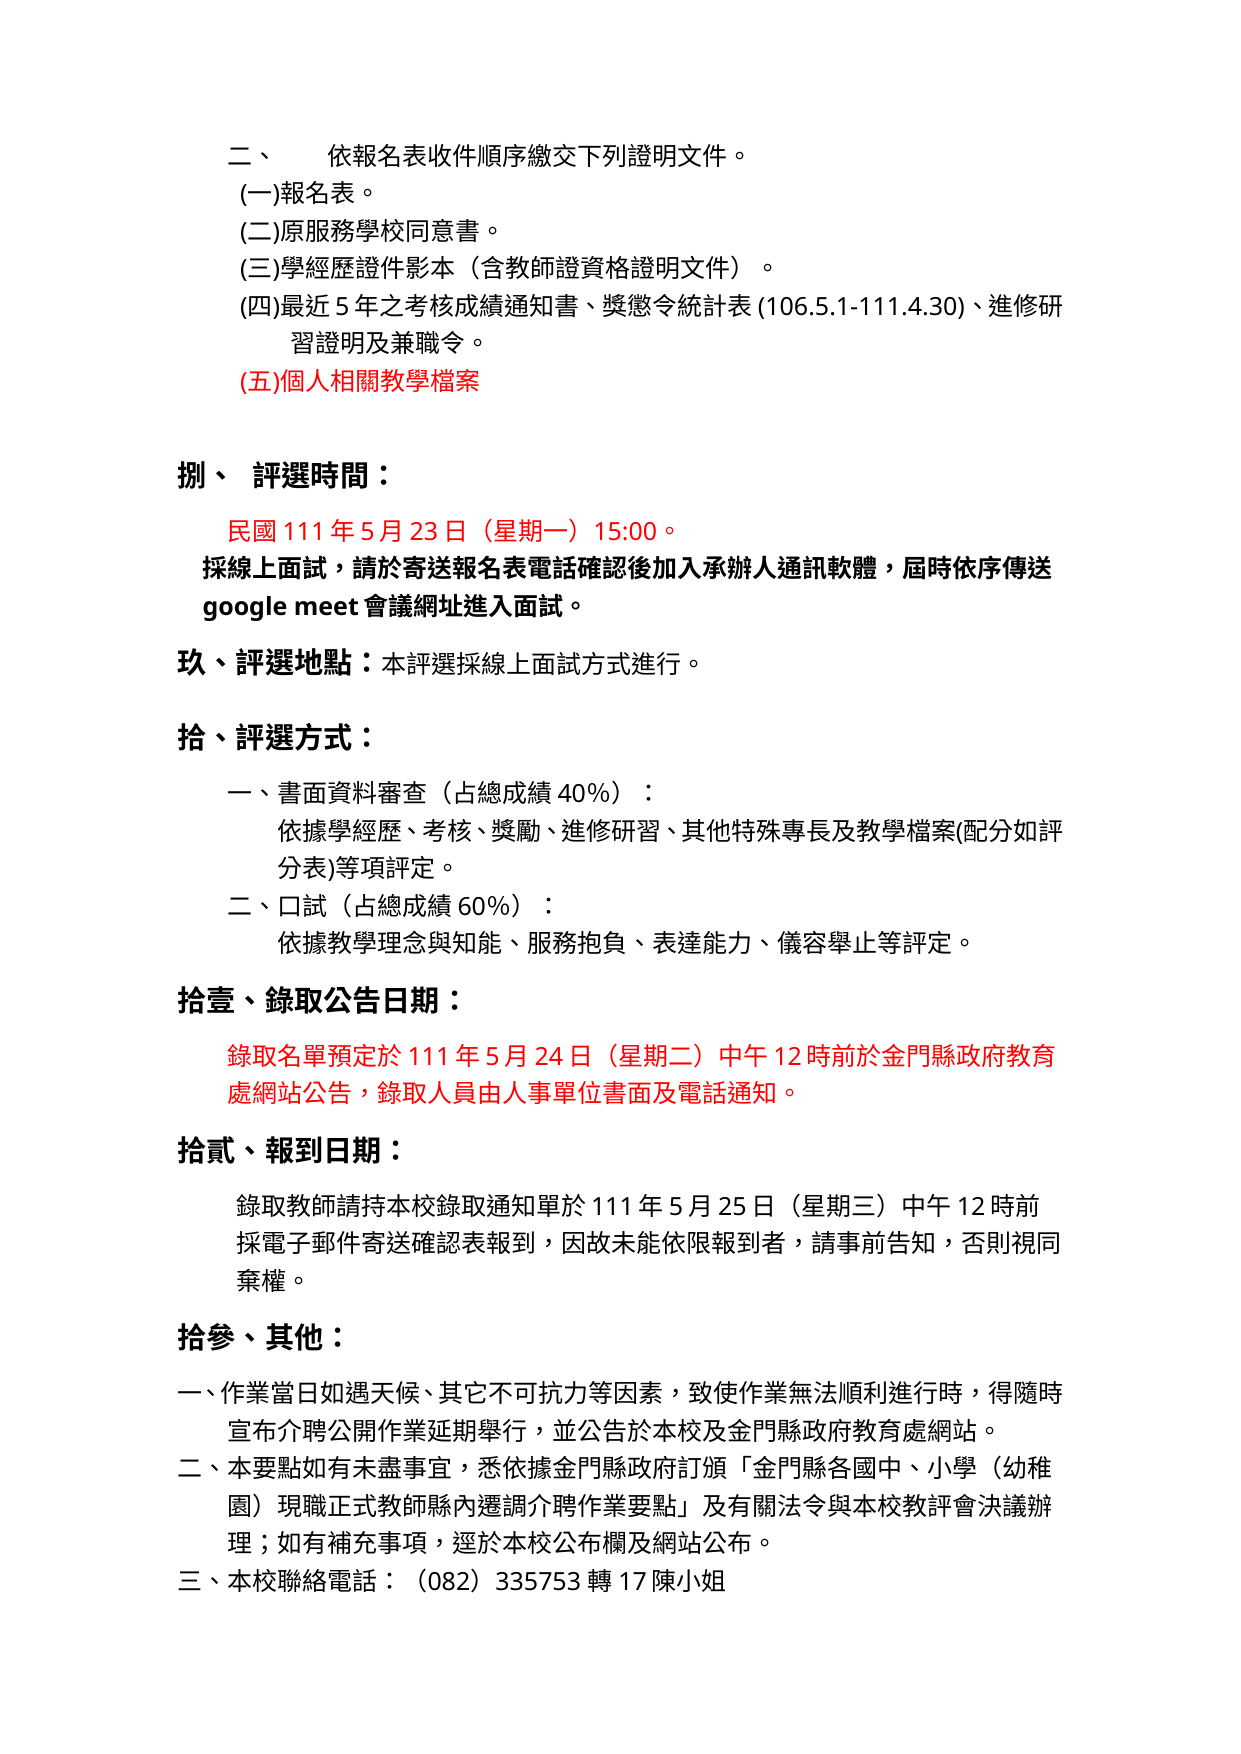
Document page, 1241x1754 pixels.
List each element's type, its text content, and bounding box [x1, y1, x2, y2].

text (四)最近5年之考核成績通知書、獎懲令統計表 (106.5.1-111.4.30)、進修研習證明及兼職令。 [240, 286, 1063, 361]
text 民國111年5月23日（星期一）15:00。 採線上面試，請於寄送報名表電話確認後加入承辦人通訊軟體，屆時依序傳送google meet會議網址進入面試。 [202, 511, 1063, 623]
text (二)原服務學校同意書。 [240, 211, 1063, 248]
text 三、本校聯絡電話：（082）335753 轉 17陳小姐 [177, 1561, 1063, 1598]
text 二、本要點如有未盡事宜，悉依據金門縣政府訂頒「金門縣各國中、小學（幼稚園）現職正式教師縣內遷調介聘作業要點」及有關法令與本校教評會決議辦理；如有補充事項，逕於本校公布欄及網站公布。 [177, 1448, 1063, 1561]
text 一、作業當日如遇天候、其它不可抗力等因素，致使作業無法順利進行時，得隨時宣布介聘公開作業延期舉行，並公告於本校及金門縣政府教育處網站。 [177, 1373, 1063, 1448]
text 拾、評選方式： [177, 698, 1063, 773]
text 拾壹、錄取公告日期： [177, 961, 1063, 1036]
text 依據學經歷、考核、獎勵、進修研習、其他特殊專長及教學檔案(配分如評分表)等項評定。 [277, 811, 1063, 886]
list 評選時間： [177, 436, 1063, 511]
text 依據教學理念與知能、服務抱負、表達能力、儀容舉止等評定。 [227, 923, 1063, 961]
text (三)學經歷證件影本（含教師證資格證明文件）。 [240, 248, 1063, 286]
list 依報名表收件順序繳交下列證明文件。 [227, 136, 1063, 173]
text 一、書面資料審查（占總成績40％）： [177, 773, 1063, 811]
text 錄取教師請持本校錄取通知單於111年5月25日（星期三）中午12時前採電子郵件寄送確認表報到，因故未能依限報到者，請事前告知，否則視同棄權。 [236, 1186, 1063, 1298]
text 二、口試（占總成績60％）： [227, 886, 1063, 923]
text 錄取名單預定於111年5月24日（星期二）中午12時前於金門縣政府教育處網站公告，錄取人員由人事單位書面及電話通知。 [177, 1036, 1063, 1111]
text (五)個人相關教學檔案 [240, 361, 1063, 398]
text 玖、評選地點：本評選採線上面試方式進行。 [177, 623, 1063, 698]
text 拾參、其他： [177, 1298, 1063, 1373]
text 拾貳、報到日期： [177, 1111, 1063, 1186]
text (一)報名表。 [240, 173, 1063, 211]
